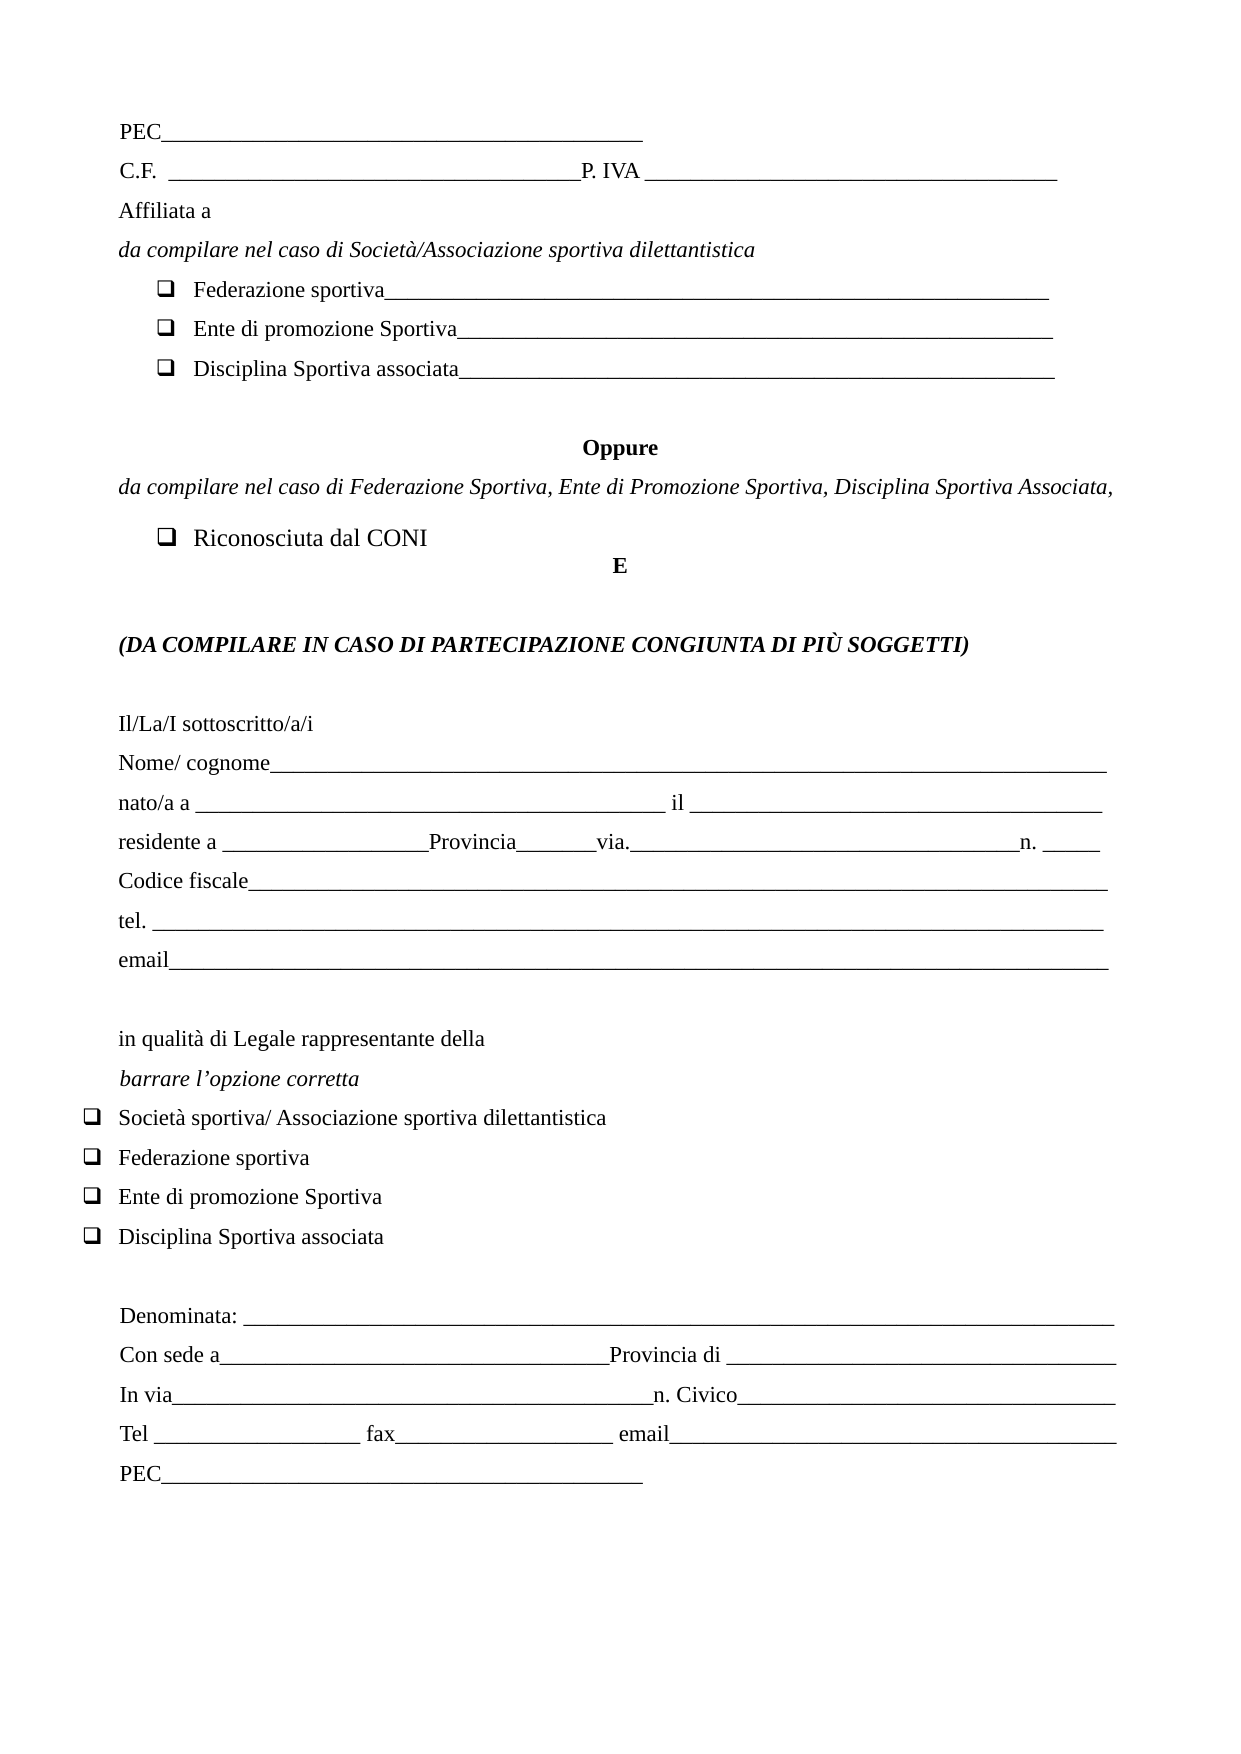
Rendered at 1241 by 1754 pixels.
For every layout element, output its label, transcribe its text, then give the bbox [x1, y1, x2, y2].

text Affiliata a [118, 197, 1122, 223]
text In via__________________________________________n. Civico_________________________________ [119, 1381, 1122, 1407]
text da compilare nel caso di Società/Associazione sportiva dilettantistica [118, 237, 1122, 263]
text PEC__________________________________________ [119, 118, 1122, 144]
text Oppure [118, 434, 1122, 460]
text Nome/ cognome_________________________________________________________________________ [118, 749, 1122, 775]
text Codice fiscale___________________________________________________________________________ [118, 867, 1122, 894]
text email__________________________________________________________________________________ [118, 946, 1122, 973]
text residente a __________________Provincia_______via.__________________________________n. _____ [118, 828, 1122, 854]
text Denominata: ____________________________________________________________________________ [119, 1302, 1122, 1328]
text Con sede a__________________________________Provincia di __________________________________ [119, 1341, 1122, 1368]
list Federazione sportiva__________________________________________________________ [156, 276, 1122, 302]
text E [118, 552, 1122, 578]
list Disciplina Sportiva associata____________________________________________________ [156, 355, 1122, 381]
text da compilare nel caso di Federazione Sportiva, Ente di Promozione Sportiva, Disciplina Sportiva Associata, [118, 473, 1122, 500]
text Il/La/I sottoscritto/a/i [118, 709, 1122, 736]
text C.F. ____________________________________P. IVA ____________________________________ [119, 158, 1122, 184]
list Disciplina Sportiva associata [82, 1223, 1122, 1249]
text nato/a a _________________________________________ il ____________________________________ [118, 788, 1122, 815]
text PEC__________________________________________ [119, 1460, 1122, 1486]
list Ente di promozione Sportiva [82, 1183, 1122, 1210]
text in qualità di Legale rappresentante della [118, 1025, 1122, 1052]
text barrare l’opzione corretta [119, 1065, 1122, 1091]
list Federazione sportiva [82, 1144, 1122, 1170]
text tel. ___________________________________________________________________________________ [118, 907, 1122, 933]
text (DA COMPILARE IN CASO DI PARTECIPAZIONE CONGIUNTA DI PIÙ SOGGETTI) [118, 631, 1122, 657]
text Tel __________________ fax___________________ email_______________________________________ [119, 1420, 1122, 1447]
list Riconosciuta dal CONI [156, 523, 1122, 552]
list Ente di promozione Sportiva____________________________________________________ [156, 316, 1122, 342]
list Società sportiva/ Associazione sportiva dilettantistica [82, 1104, 1122, 1131]
